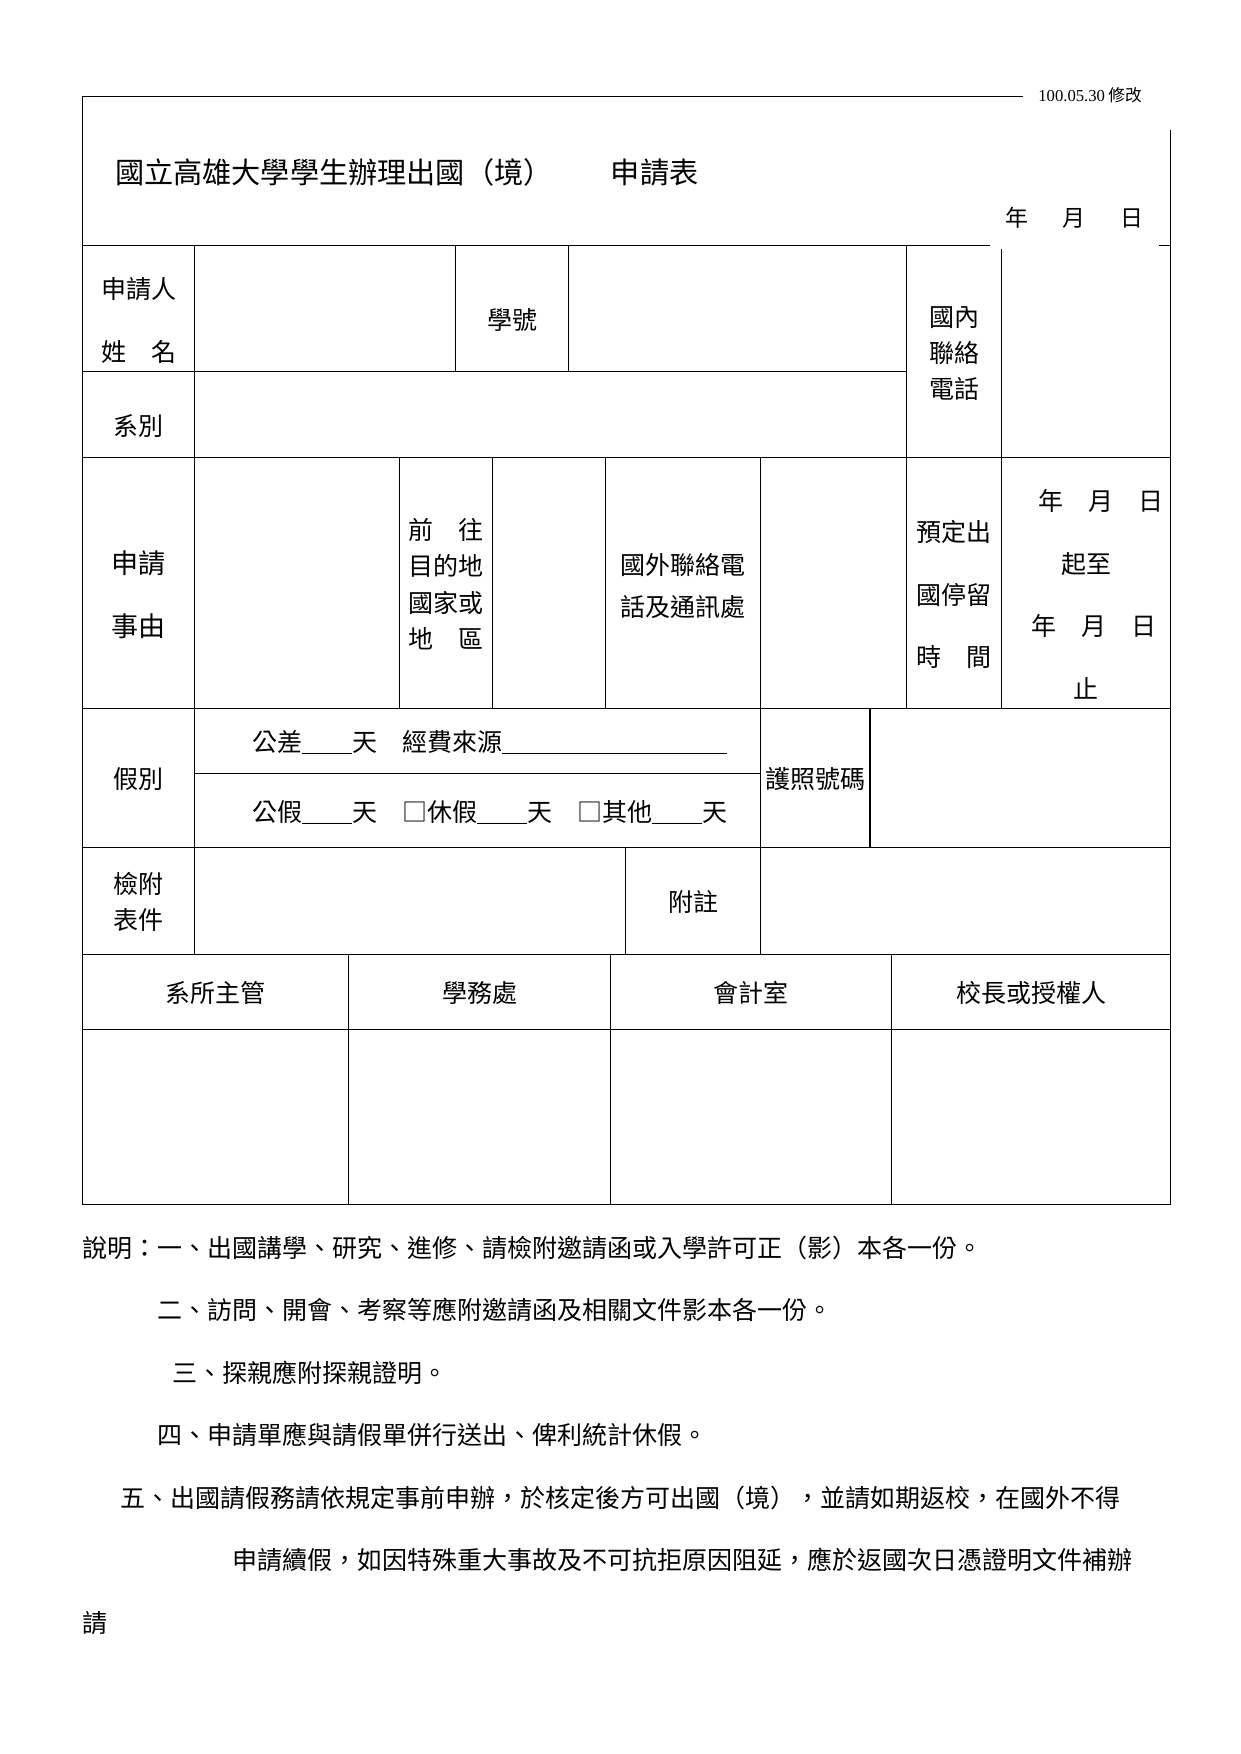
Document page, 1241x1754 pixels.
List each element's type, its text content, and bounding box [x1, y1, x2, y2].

table_cell [569, 246, 906, 371]
table_cell 預定出國停留時 間 [907, 458, 1001, 708]
table_cell 申請 事由 [83, 458, 194, 708]
table_cell [761, 848, 1170, 954]
table_cell [195, 458, 399, 708]
table_cell [83, 1030, 348, 1204]
table_cell 公假＿＿天 □休假＿＿天 □其他＿＿天 [195, 774, 760, 847]
table_cell 檢附 表件 [83, 848, 194, 954]
table_cell 假別 [83, 709, 194, 847]
table_cell [892, 1030, 1170, 1204]
table_cell [871, 709, 1170, 847]
table_cell [195, 246, 455, 371]
text 五、出國請假務請依規定事前申辦，於核定後方可出國（境），並請如期返校，在國外不得 [83, 1455, 1157, 1517]
table_cell 國外聯絡電話及通訊處 [606, 458, 760, 708]
table_cell 申請人 姓 名 [83, 246, 194, 371]
table_cell [349, 1030, 610, 1204]
text 四、申請單應與請假單併行送出、俾利統計休假。 [83, 1392, 1157, 1455]
table_cell 前 往 目的地國家或 地 區 [400, 458, 492, 708]
table_header [760, 74, 1181, 169]
table_cell [1002, 246, 1170, 457]
table_cell 護照號碼 [761, 709, 869, 847]
table_cell 會計室 [611, 955, 891, 1028]
table_cell [195, 372, 906, 457]
table_cell 附註 [626, 848, 760, 954]
table_cell 校長或授權人 [892, 955, 1170, 1028]
table_cell [195, 848, 625, 954]
table_cell 學號 [456, 246, 568, 371]
text 申請續假，如因特殊重大事故及不可抗拒原因阻延，應於返國次日憑證明文件補辦請 [83, 1517, 1157, 1642]
table_cell 系所主管 [83, 955, 348, 1028]
table_cell 國內 聯絡 電話 [907, 246, 1001, 457]
table_cell [761, 458, 906, 708]
table_cell 年 月 日 起至 年 月 日 止 [1002, 458, 1170, 708]
table_cell [493, 458, 605, 708]
table_header 國立高雄大學學生辦理出國（境） 申請表 [83, 97, 760, 245]
text 說明：一、出國講學、研究、進修、請檢附邀請函或入學許可正（影）本各一份。 [83, 1205, 1157, 1267]
table_cell 系別 [83, 372, 194, 457]
text 三、探親應附探親證明。 [83, 1330, 1157, 1392]
table_cell 公差＿＿天 經費來源＿＿＿＿＿＿＿＿＿ [195, 709, 760, 773]
table_cell [611, 1030, 891, 1204]
table_cell [760, 170, 1170, 249]
text 二、訪問、開會、考察等應附邀請函及相關文件影本各一份。 [83, 1267, 1157, 1330]
table_cell 學務處 [349, 955, 610, 1028]
